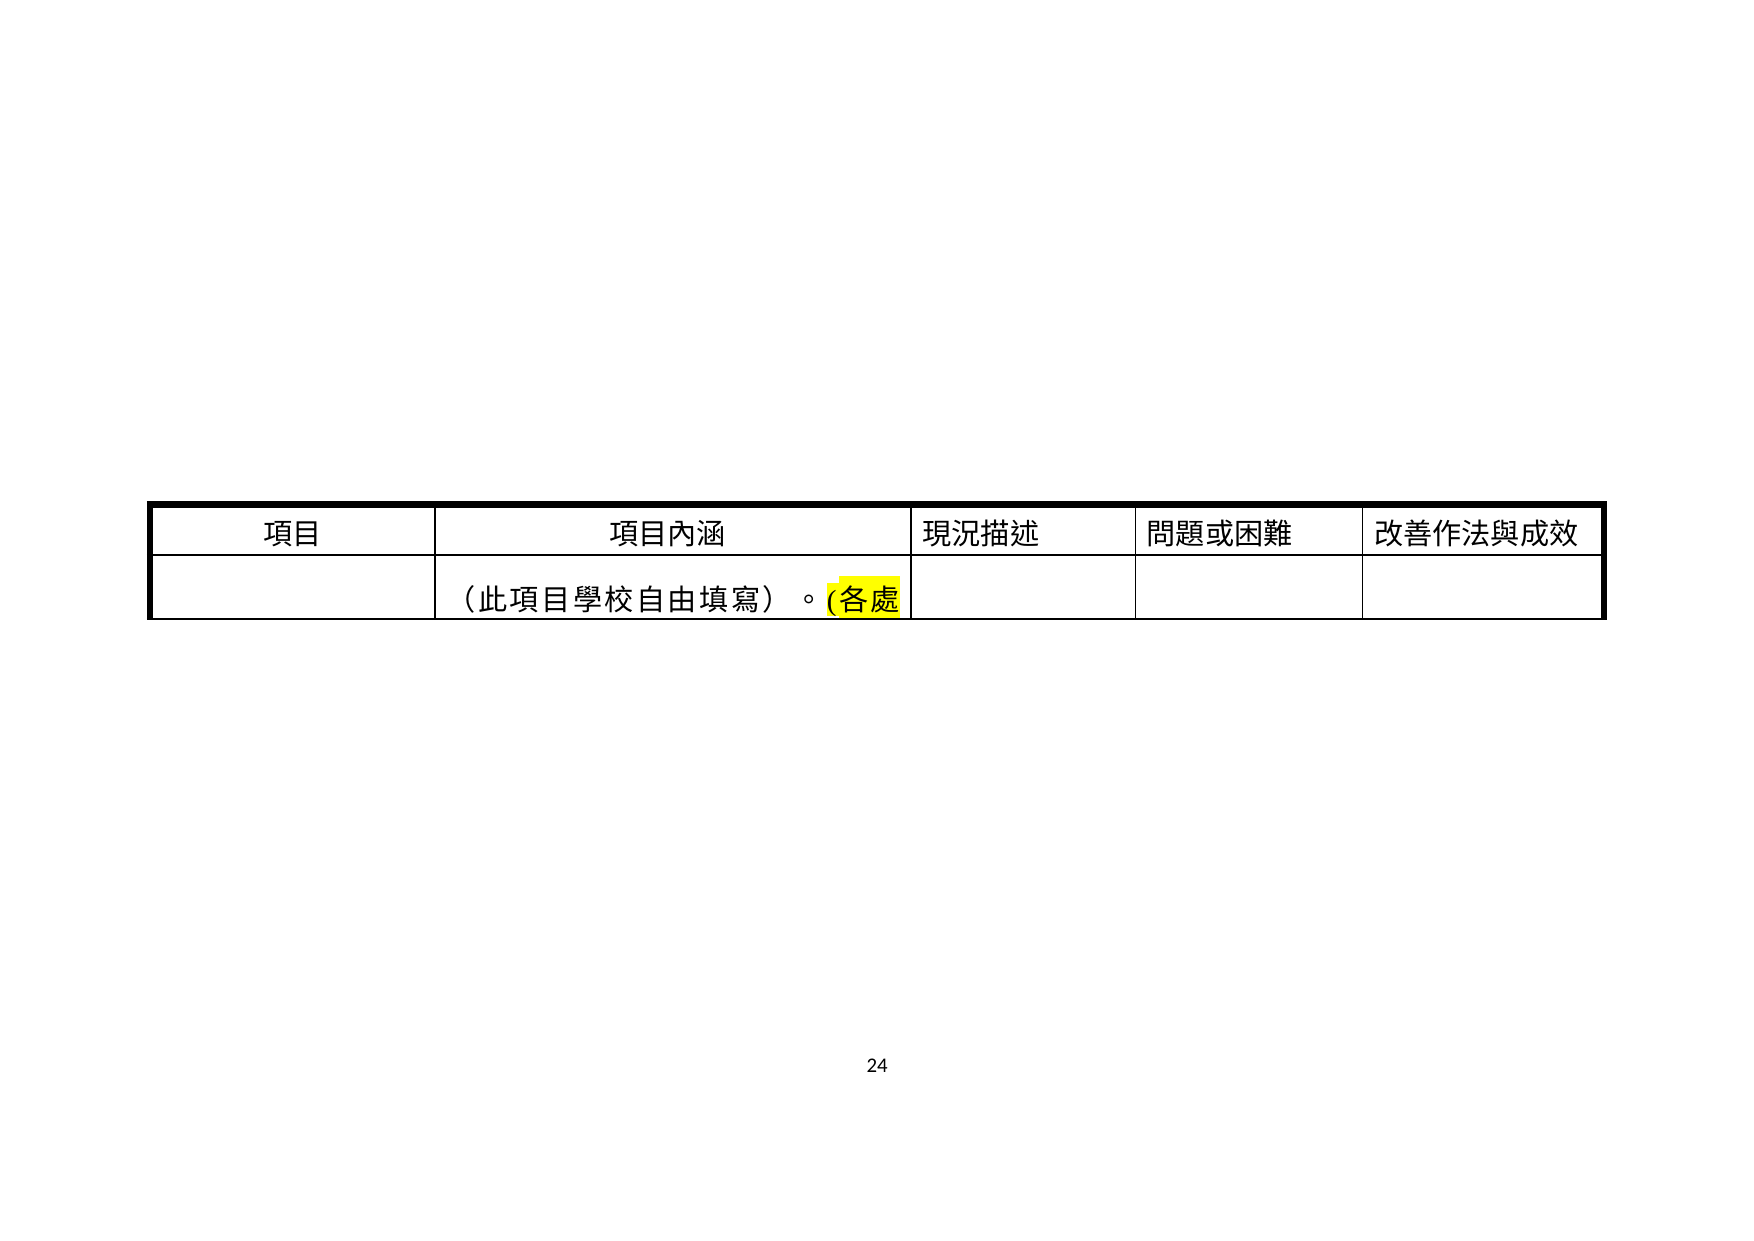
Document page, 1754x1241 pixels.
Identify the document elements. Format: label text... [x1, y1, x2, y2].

table_cell （此項目學校自由填寫）。(各處 [436, 556, 910, 618]
table_cell [1363, 556, 1601, 618]
table_header 項目 [153, 508, 434, 554]
table_cell [912, 556, 1135, 618]
table_header 項目內涵 [436, 508, 910, 554]
table_cell [1136, 556, 1362, 618]
table_header 問題或困難 [1136, 508, 1362, 554]
table_header 現況描述 [912, 508, 1135, 554]
table_header 改善作法與成效 [1363, 508, 1601, 554]
table_cell [153, 556, 434, 618]
